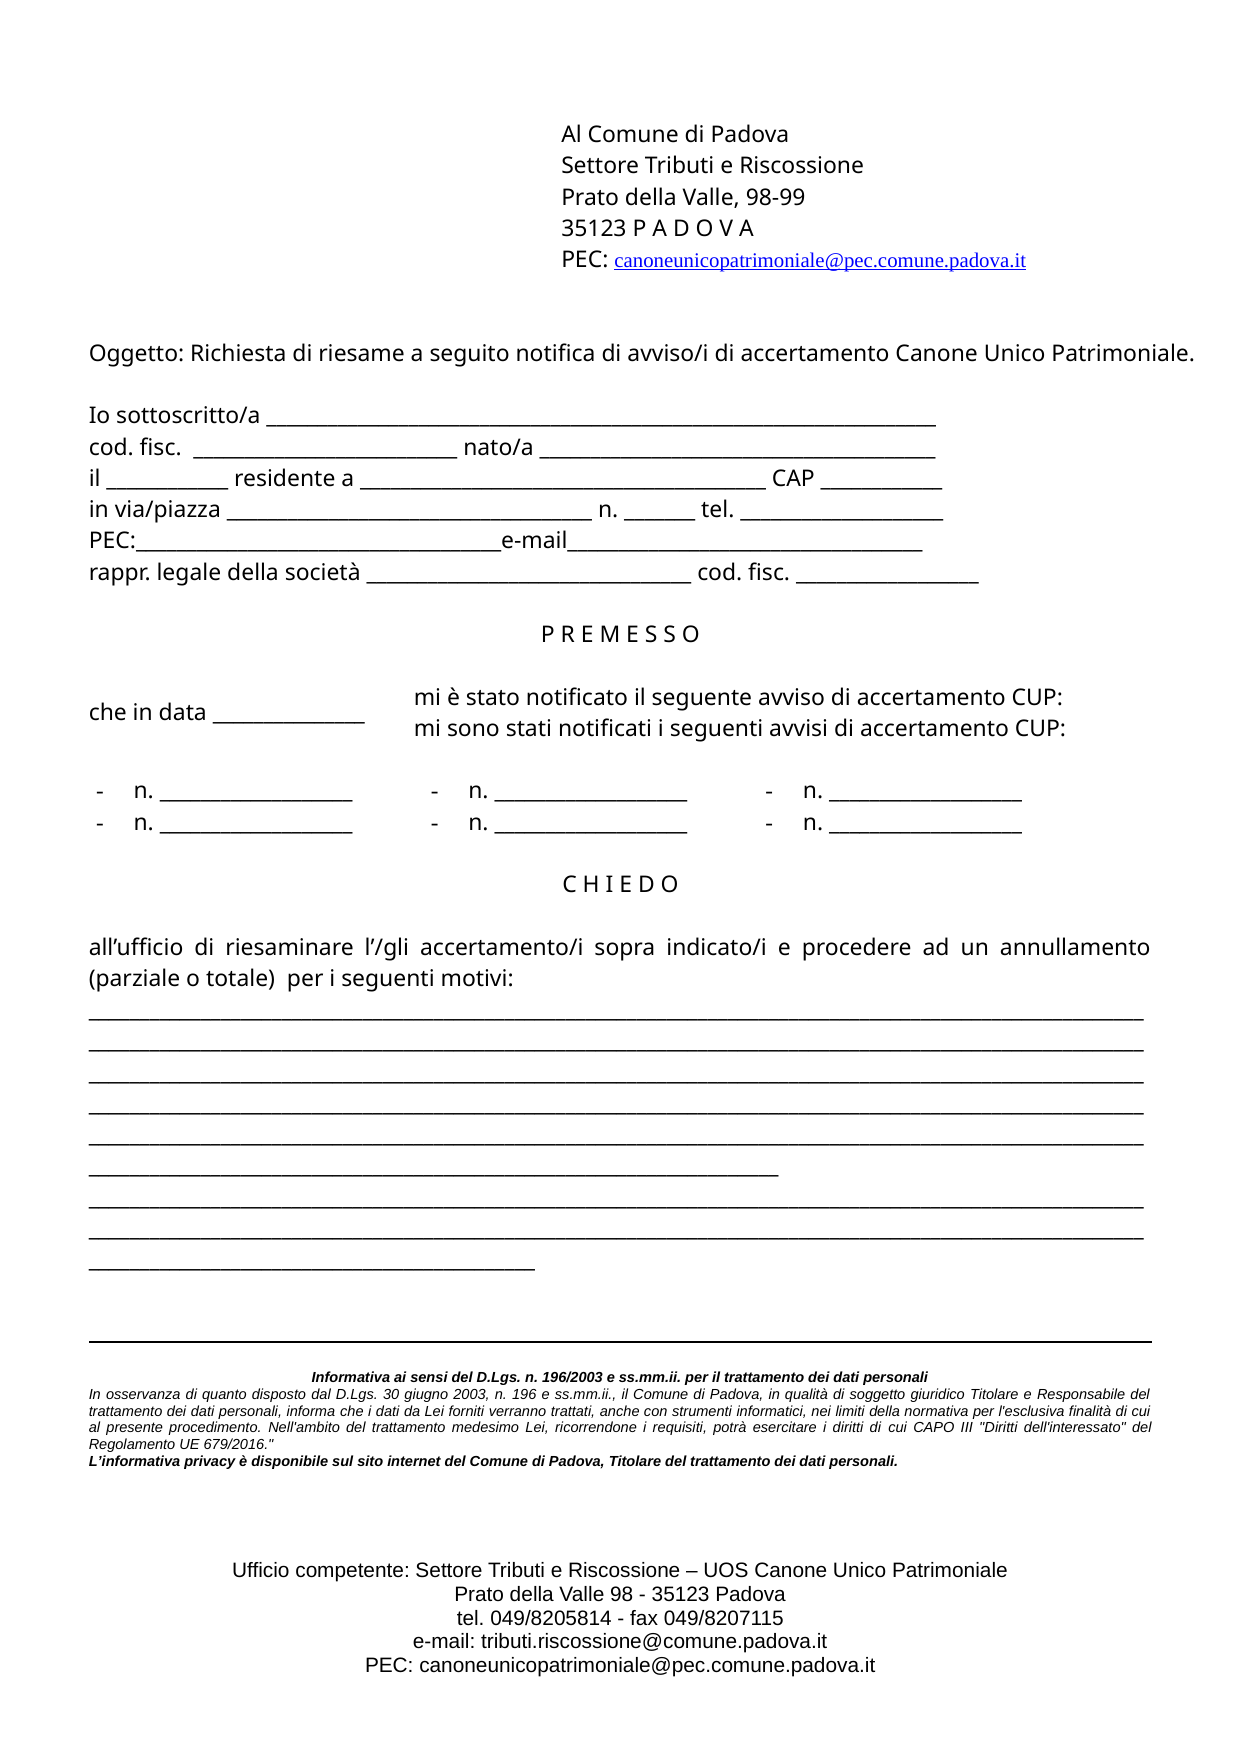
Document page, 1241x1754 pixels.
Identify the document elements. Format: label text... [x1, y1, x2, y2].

text ____________________________________________________________________________________________________________________________________________________________________________________________________________________________________________________________ [88, 1181, 1152, 1274]
text il ____________ residente a ________________________________________ CAP ____________ [88, 462, 1152, 493]
table_header mi è stato notificato il seguente avviso di accertamento CUP: mi sono stati notificati i seguenti avvisi di accertamento CUP: [414, 681, 1093, 743]
text 35123 P A D O V A [561, 212, 1152, 243]
table_header n. ___________________ n. ___________________ [423, 774, 758, 837]
text cod. fisc. __________________________ nato/a _______________________________________ [88, 431, 1152, 462]
text L’informativa privacy è disponibile sul sito internet del Comune di Padova, Titolare del trattamento dei dati personali. [88, 1453, 1152, 1469]
table_header n. ___________________ n. ___________________ [758, 774, 1093, 837]
table_header n. ___________________ n. ___________________ [89, 774, 423, 837]
text PEC:____________________________________e-mail___________________________________ [88, 524, 1152, 556]
text ____________________________________________________________________________________________________________________________________________________________________________________________________________________________________________________________________________________________________________________________________________________________________________________________________________________________________________________________________________________________________________________________________________________________________________________________________________ [88, 993, 1152, 1181]
text Io sottoscritto/a __________________________________________________________________ [88, 399, 1152, 431]
text Oggetto: Richiesta di riesame a seguito notifica di avviso/i di accertamento Canone Unico Patrimoniale. [88, 337, 1205, 368]
text C H I E D O [88, 868, 1152, 899]
text Prato della Valle, 98-99 [561, 181, 1152, 212]
text Al Comune di Padova [561, 118, 1152, 149]
text P R E M E S S O [88, 618, 1152, 649]
text Informativa ai sensi del D.Lgs. n. 196/2003 e ss.mm.ii. per il trattamento dei dati personali [88, 1369, 1152, 1386]
text in via/piazza ____________________________________ n. _______ tel. ____________________ [88, 493, 1152, 524]
text Settore Tributi e Riscossione [561, 149, 1152, 181]
text In osservanza di quanto disposto dal D.Lgs. 30 giugno 2003, n. 196 e ss.mm.ii., il Comune di Padova, in qualità di soggetto giuridico Titolare e Responsabile del trattamento dei dati personali, informa che i dati da Lei forniti verranno trattati, anche con strumenti informatici, nei limiti della normativa per l'esclusiva finalità di cui al presente procedimento. Nell'ambito del trattamento medesimo Lei, ricorrendone i requisiti, potrà esercitare i diritti di cui CAPO III "Diritti dell'interessato" del Regolamento UE 679/2016." [88, 1386, 1152, 1453]
text PEC: canoneunicopatrimoniale@pec.comune.padova.it [561, 243, 1152, 274]
text all’ufficio di riesaminare l’/gli accertamento/i sopra indicato/i e procedere ad un annullamento (parziale o totale) per i seguenti motivi: [88, 931, 1152, 993]
table_header che in data _______________ [81, 681, 413, 743]
text rappr. legale della società ________________________________ cod. fisc. __________________ [88, 556, 1152, 587]
